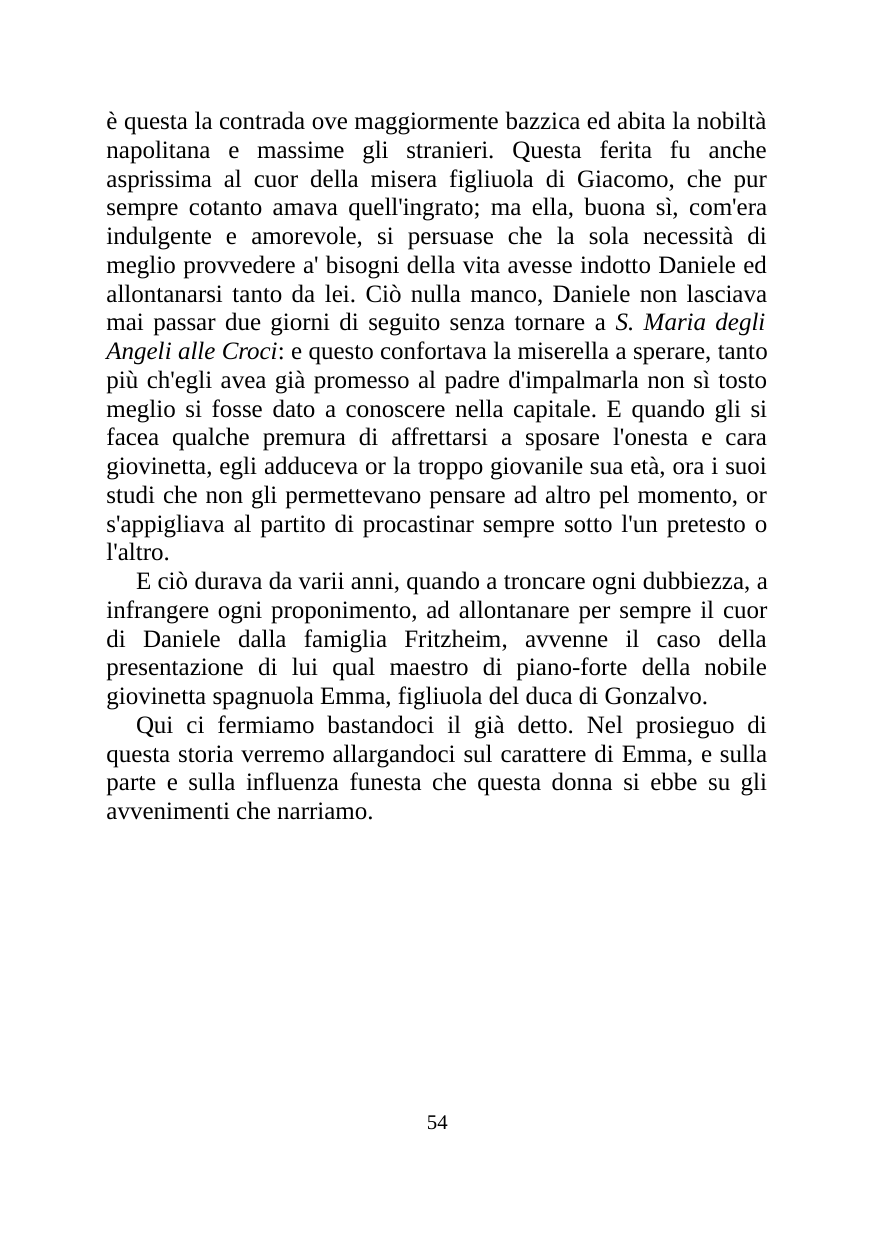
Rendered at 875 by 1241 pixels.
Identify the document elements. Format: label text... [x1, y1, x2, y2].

text è questa la contrada ove maggiormente bazzica ed abita la nobiltà napolitana e massime gli stranieri. Questa ferita fu anche asprissima al cuor della misera figliuola di Giacomo, che pur sempre cotanto amava quell'ingrato; ma ella, buona sì, com'era indulgente e amorevole, si persuase che la sola necessità di meglio provvedere a' bisogni della vita avesse indotto Daniele ed allontanarsi tanto da lei. Ciò nulla manco, Daniele non lasciava mai passar due giorni di seguito senza tornare a S. Maria degli Angeli alle Croci: e questo confortava la miserella a sperare, tanto più ch'egli avea già promesso al padre d'impalmarla non sì tosto meglio si fosse dato a conoscere nella capitale. E quando gli si facea qualche premura di affrettarsi a sposare l'onesta e cara giovinetta, egli adduceva or la troppo giovanile sua età, ora i suoi studi che non gli permettevano pensare ad altro pel momento, or s'appigliava al partito di procastinar sempre sotto l'un pretesto o l'altro. [106, 106, 768, 566]
text Qui ci fermiamo bastandoci il già detto. Nel prosieguo di questa storia verremo allargandoci sul carattere di Emma, e sulla parte e sulla influenza funesta che questa donna si ebbe su gli avvenimenti che narriamo. [106, 710, 768, 825]
text E ciò durava da varii anni, quando a troncare ogni dubbiezza, a infrangere ogni proponimento, ad allontanare per sempre il cuor di Daniele dalla famiglia Fritzheim, avvenne il caso della presentazione di lui qual maestro di piano-forte della nobile giovinetta spagnuola Emma, figliuola del duca di Gonzalvo. [106, 566, 768, 710]
